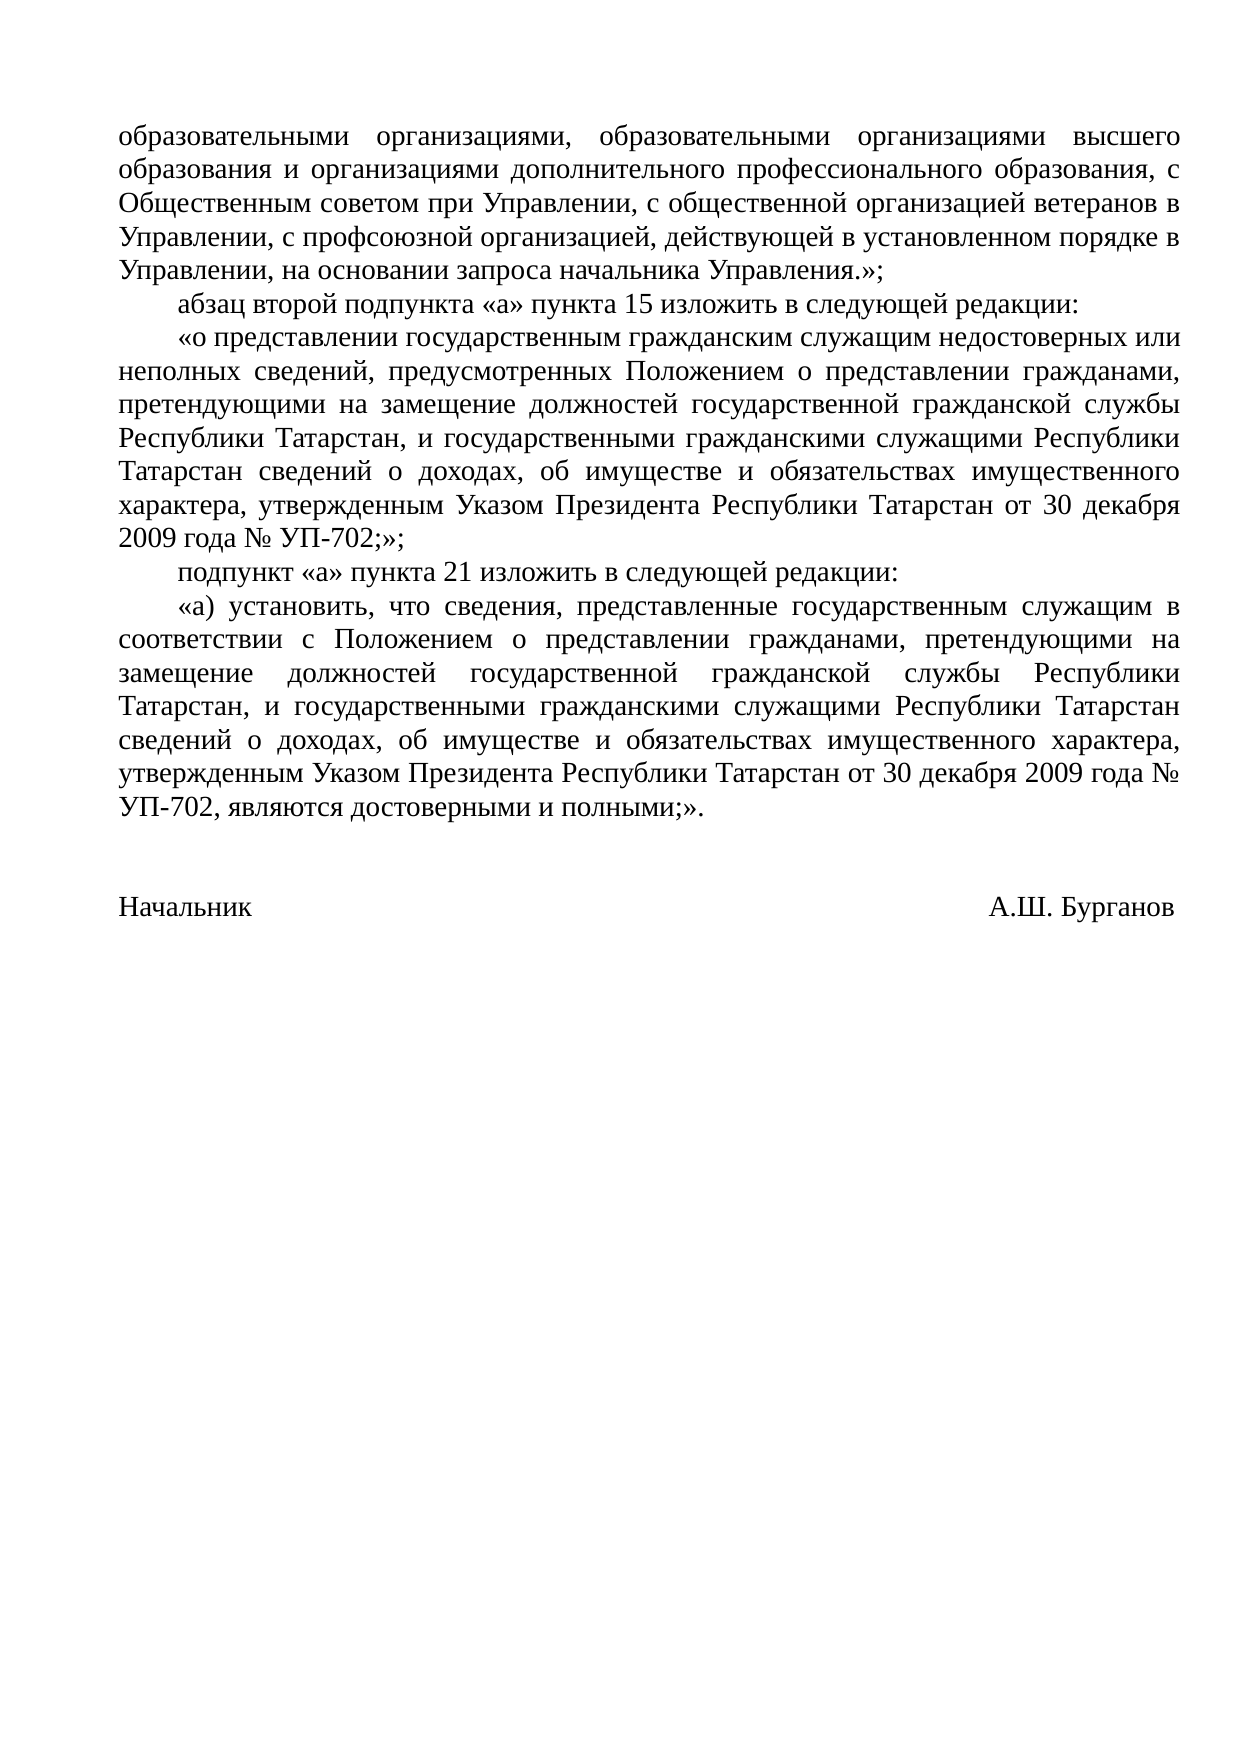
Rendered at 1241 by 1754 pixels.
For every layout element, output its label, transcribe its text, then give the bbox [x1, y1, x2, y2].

text «о представлении государственным гражданским служащим недостоверных или неполных сведений, предусмотренных Положением о представлении гражданами, претендующими на замещение должностей государственной гражданской службы Республики Татарстан, и государственными гражданскими служащими Республики Татарстан сведений о доходах, об имуществе и обязательствах имущественного характера, утвержденным Указом Президента Республики Татарстан от 30 декабря 2009 года № УП-702;»; [118, 319, 1181, 554]
text подпункт «а» пункта 21 изложить в следующей редакции: [118, 554, 1181, 588]
text образовательными организациями, образовательными организациями высшего образования и организациями дополнительного профессионального образования, с Общественным советом при Управлении, с общественной организацией ветеранов в Управлении, с профсоюзной организацией, действующей в установленном порядке в Управлении, на основании запроса начальника Управления.»; [118, 118, 1181, 286]
text абзац второй подпункта «а» пункта 15 изложить в следующей редакции: [118, 286, 1181, 319]
text «а) установить, что сведения, представленные государственным служащим в соответствии с Положением о представлении гражданами, претендующими на замещение должностей государственной гражданской службы Республики Татарстан, и государственными гражданскими служащими Республики Татарстан сведений о доходах, об имуществе и обязательствах имущественного характера, утвержденным Указом Президента Республики Татарстан от 30 декабря 2009 года № УП-702, являются достоверными и полными;». [118, 588, 1181, 822]
text Начальник А.Ш. Бурганов [118, 889, 1181, 923]
